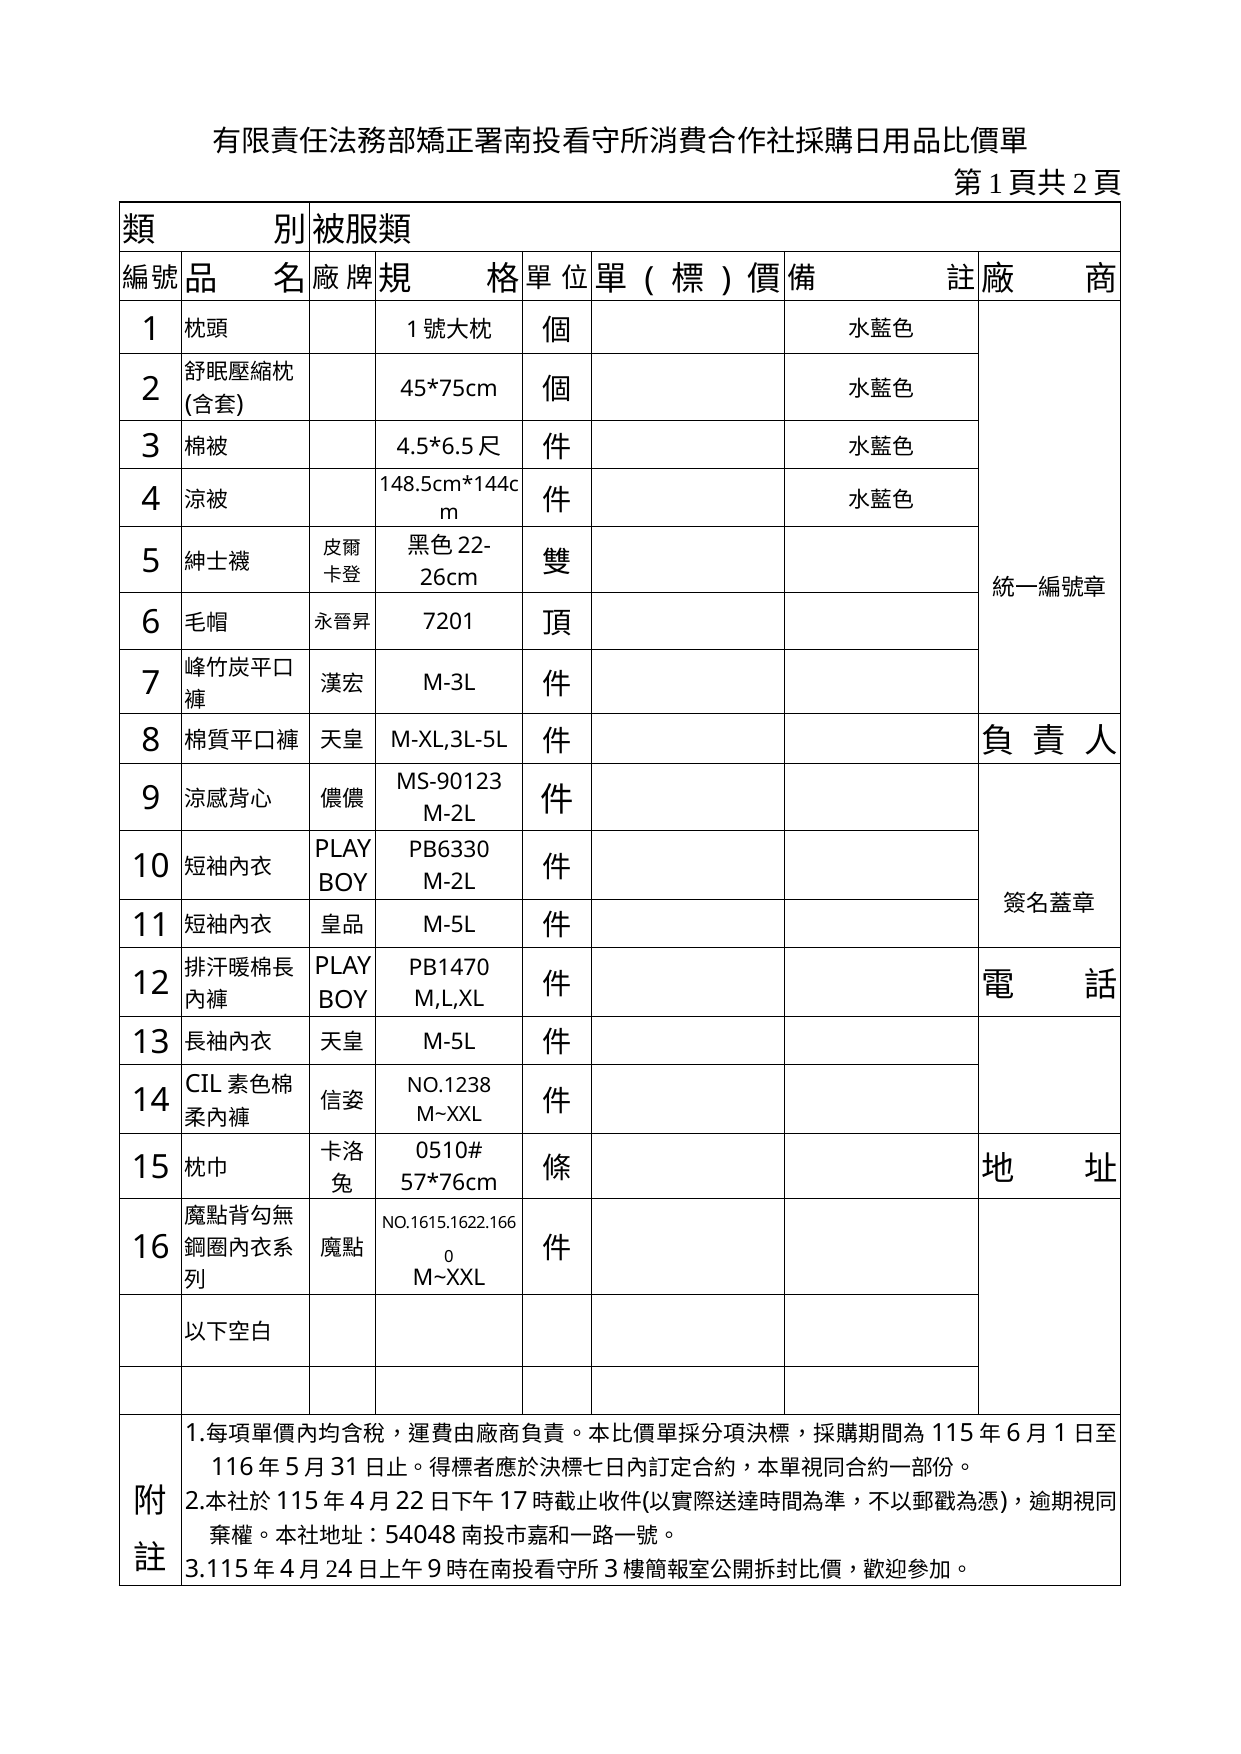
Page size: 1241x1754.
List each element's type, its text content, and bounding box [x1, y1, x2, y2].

table_cell 永晉昇 [310, 593, 375, 649]
table_cell 統一編號章 [979, 301, 1120, 713]
table_cell 件 [523, 650, 591, 713]
table_cell 件 [523, 421, 591, 468]
table_cell 枕巾 [182, 1134, 309, 1197]
table_cell 魔點 [310, 1199, 375, 1293]
table_cell [592, 1134, 784, 1197]
table_cell [310, 1367, 375, 1414]
table_cell [592, 1017, 784, 1064]
table_cell 涼感背心 [182, 764, 309, 829]
table_cell 棉被 [182, 421, 309, 468]
table_cell [785, 593, 978, 649]
table_cell 7 [120, 650, 181, 713]
table_cell 6 [120, 593, 181, 649]
table_cell 單(標)價 [592, 252, 784, 300]
table_cell 9 [120, 764, 181, 829]
table_cell 1 [120, 301, 181, 353]
table_cell 水藍色 [785, 469, 978, 526]
table_cell 峰竹炭平口褲 [182, 650, 309, 713]
table_cell 電話 [979, 948, 1120, 1016]
table_cell 單位 [523, 252, 591, 300]
table_header 類別 [120, 203, 309, 251]
table_cell M-5L [376, 900, 522, 947]
table_cell 3 [120, 421, 181, 468]
table_cell 簽名蓋章 [979, 764, 1120, 947]
table_cell 規格 [376, 252, 522, 300]
table_cell 品名 [182, 252, 309, 300]
table_cell [523, 1295, 591, 1366]
table_cell M-5L [376, 1017, 522, 1064]
table_header 被服類 [310, 203, 1120, 251]
table_cell 7201 [376, 593, 522, 649]
table_cell 水藍色 [785, 301, 978, 353]
table_cell 件 [523, 831, 591, 899]
table_cell 件 [523, 1199, 591, 1293]
table_cell [592, 593, 784, 649]
table_cell PB6330 M-2L [376, 831, 522, 899]
table_cell [592, 1199, 784, 1293]
table_cell [182, 1367, 309, 1414]
table_cell 雙 [523, 527, 591, 592]
table_cell [376, 1367, 522, 1414]
table_cell [785, 1199, 978, 1293]
table_cell [592, 354, 784, 420]
table_cell 毛帽 [182, 593, 309, 649]
table_cell [785, 1367, 978, 1414]
table_cell M-XL,3L-5L [376, 714, 522, 762]
table_cell NO.1238 M~XXL [376, 1065, 522, 1133]
table_cell [785, 1017, 978, 1064]
table_cell 紳士襪 [182, 527, 309, 592]
table_cell 廠牌 [310, 252, 375, 300]
table_cell 個 [523, 354, 591, 420]
table_cell 儂儂 [310, 764, 375, 829]
table_cell [785, 1065, 978, 1133]
table_cell [592, 1065, 784, 1133]
table_cell [592, 714, 784, 762]
table_cell 天皇 [310, 1017, 375, 1064]
table_cell 件 [523, 948, 591, 1016]
table_cell 11 [120, 900, 181, 947]
table_cell [592, 301, 784, 353]
table_cell 14 [120, 1065, 181, 1133]
table_cell 件 [523, 469, 591, 526]
table_cell 12 [120, 948, 181, 1016]
table_cell [785, 900, 978, 947]
table_cell [120, 1367, 181, 1414]
table_cell PLAYBOY [310, 831, 375, 899]
table_cell MS-90123 M-2L [376, 764, 522, 829]
table_cell 黑色22-26cm [376, 527, 522, 592]
table_cell [979, 1017, 1120, 1133]
table_cell [592, 421, 784, 468]
table_cell 漢宏 [310, 650, 375, 713]
table_cell [310, 469, 375, 526]
table_cell [592, 764, 784, 829]
table_cell 條 [523, 1134, 591, 1197]
table_cell 短袖內衣 [182, 900, 309, 947]
table_cell 5 [120, 527, 181, 592]
table_cell [120, 1295, 181, 1366]
table_cell [785, 831, 978, 899]
table_cell 短袖內衣 [182, 831, 309, 899]
table_cell [785, 1134, 978, 1197]
table_cell 廠商 [979, 252, 1120, 300]
table_cell 13 [120, 1017, 181, 1064]
table_cell [592, 527, 784, 592]
table_cell [592, 469, 784, 526]
table_cell PLAYBOY [310, 948, 375, 1016]
table_cell 1.每項單價內均含稅，運費由廠商負責。本比價單採分項決標，採購期間為115年6月1日至116年5月31日止。得標者應於決標七日內訂定合約，本單視同合約一部份。 2.本社於115年4月22日下午17時截止收件(以實際送達時間為準，不以郵戳為憑)，逾期視同棄權。本社地址：54048南投市嘉和一路一號。 3.115年4月24日上午9時在南投看守所3樓簡報室公開拆封比價，歡迎參加。 [182, 1415, 1120, 1585]
table_cell 附註 [120, 1415, 181, 1585]
table_cell 頂 [523, 593, 591, 649]
table_cell [376, 1295, 522, 1366]
table_cell 枕頭 [182, 301, 309, 353]
table_cell [310, 354, 375, 420]
table_cell [592, 900, 784, 947]
table_cell 4 [120, 469, 181, 526]
table_cell 10 [120, 831, 181, 899]
table_cell 信姿 [310, 1065, 375, 1133]
table_cell [592, 1367, 784, 1414]
table_cell 卡洛兔 [310, 1134, 375, 1197]
table_cell [592, 650, 784, 713]
table_cell [310, 1295, 375, 1366]
table_cell 水藍色 [785, 354, 978, 420]
table_cell [785, 948, 978, 1016]
table_cell [785, 764, 978, 829]
table_cell 件 [523, 1065, 591, 1133]
table_cell 4.5*6.5尺 [376, 421, 522, 468]
text 第1頁共2頁 [118, 160, 1122, 201]
table_cell [523, 1367, 591, 1414]
table_cell [785, 714, 978, 762]
text 有限責任法務部矯正署南投看守所消費合作社採購日用品比價單 [118, 118, 1122, 160]
table_cell [592, 831, 784, 899]
table_cell NO.1615.1622.1660 M~XXL [376, 1199, 522, 1293]
table_cell 件 [523, 1017, 591, 1064]
table_cell [785, 650, 978, 713]
table_cell [310, 421, 375, 468]
table_cell 45*75cm [376, 354, 522, 420]
table_cell 地址 [979, 1134, 1120, 1197]
table_cell 舒眠壓縮枕(含套) [182, 354, 309, 420]
table_cell [785, 1295, 978, 1366]
table_cell 15 [120, 1134, 181, 1197]
table_cell 1號大枕 [376, 301, 522, 353]
table_cell 棉質平口褲 [182, 714, 309, 762]
table_cell 魔點背勾無鋼圈內衣系列 [182, 1199, 309, 1293]
table_cell 排汗暖棉長內褲 [182, 948, 309, 1016]
table_cell PB1470 M,L,XL [376, 948, 522, 1016]
table_cell 長袖內衣 [182, 1017, 309, 1064]
table_cell 件 [523, 764, 591, 829]
table_cell [592, 948, 784, 1016]
table_cell 個 [523, 301, 591, 353]
table_cell [979, 1199, 1120, 1414]
table_cell M-3L [376, 650, 522, 713]
table_cell 負責人 [979, 714, 1120, 762]
table_cell [310, 301, 375, 353]
table_cell 皇品 [310, 900, 375, 947]
table_cell CIL素色棉柔內褲 [182, 1065, 309, 1133]
table_cell 皮爾 卡登 [310, 527, 375, 592]
table_cell 件 [523, 900, 591, 947]
table_cell 件 [523, 714, 591, 762]
table_cell 以下空白 [182, 1295, 309, 1366]
table_cell 水藍色 [785, 421, 978, 468]
table_cell 16 [120, 1199, 181, 1293]
table_cell [592, 1295, 784, 1366]
table_cell 天皇 [310, 714, 375, 762]
table_cell 8 [120, 714, 181, 762]
table_cell 0510# 57*76cm [376, 1134, 522, 1197]
table_cell 148.5cm*144cm [376, 469, 522, 526]
table_cell 涼被 [182, 469, 309, 526]
table_cell 備註 [785, 252, 978, 300]
table_cell 編號 [120, 252, 181, 300]
table_cell 2 [120, 354, 181, 420]
table_cell [785, 527, 978, 592]
